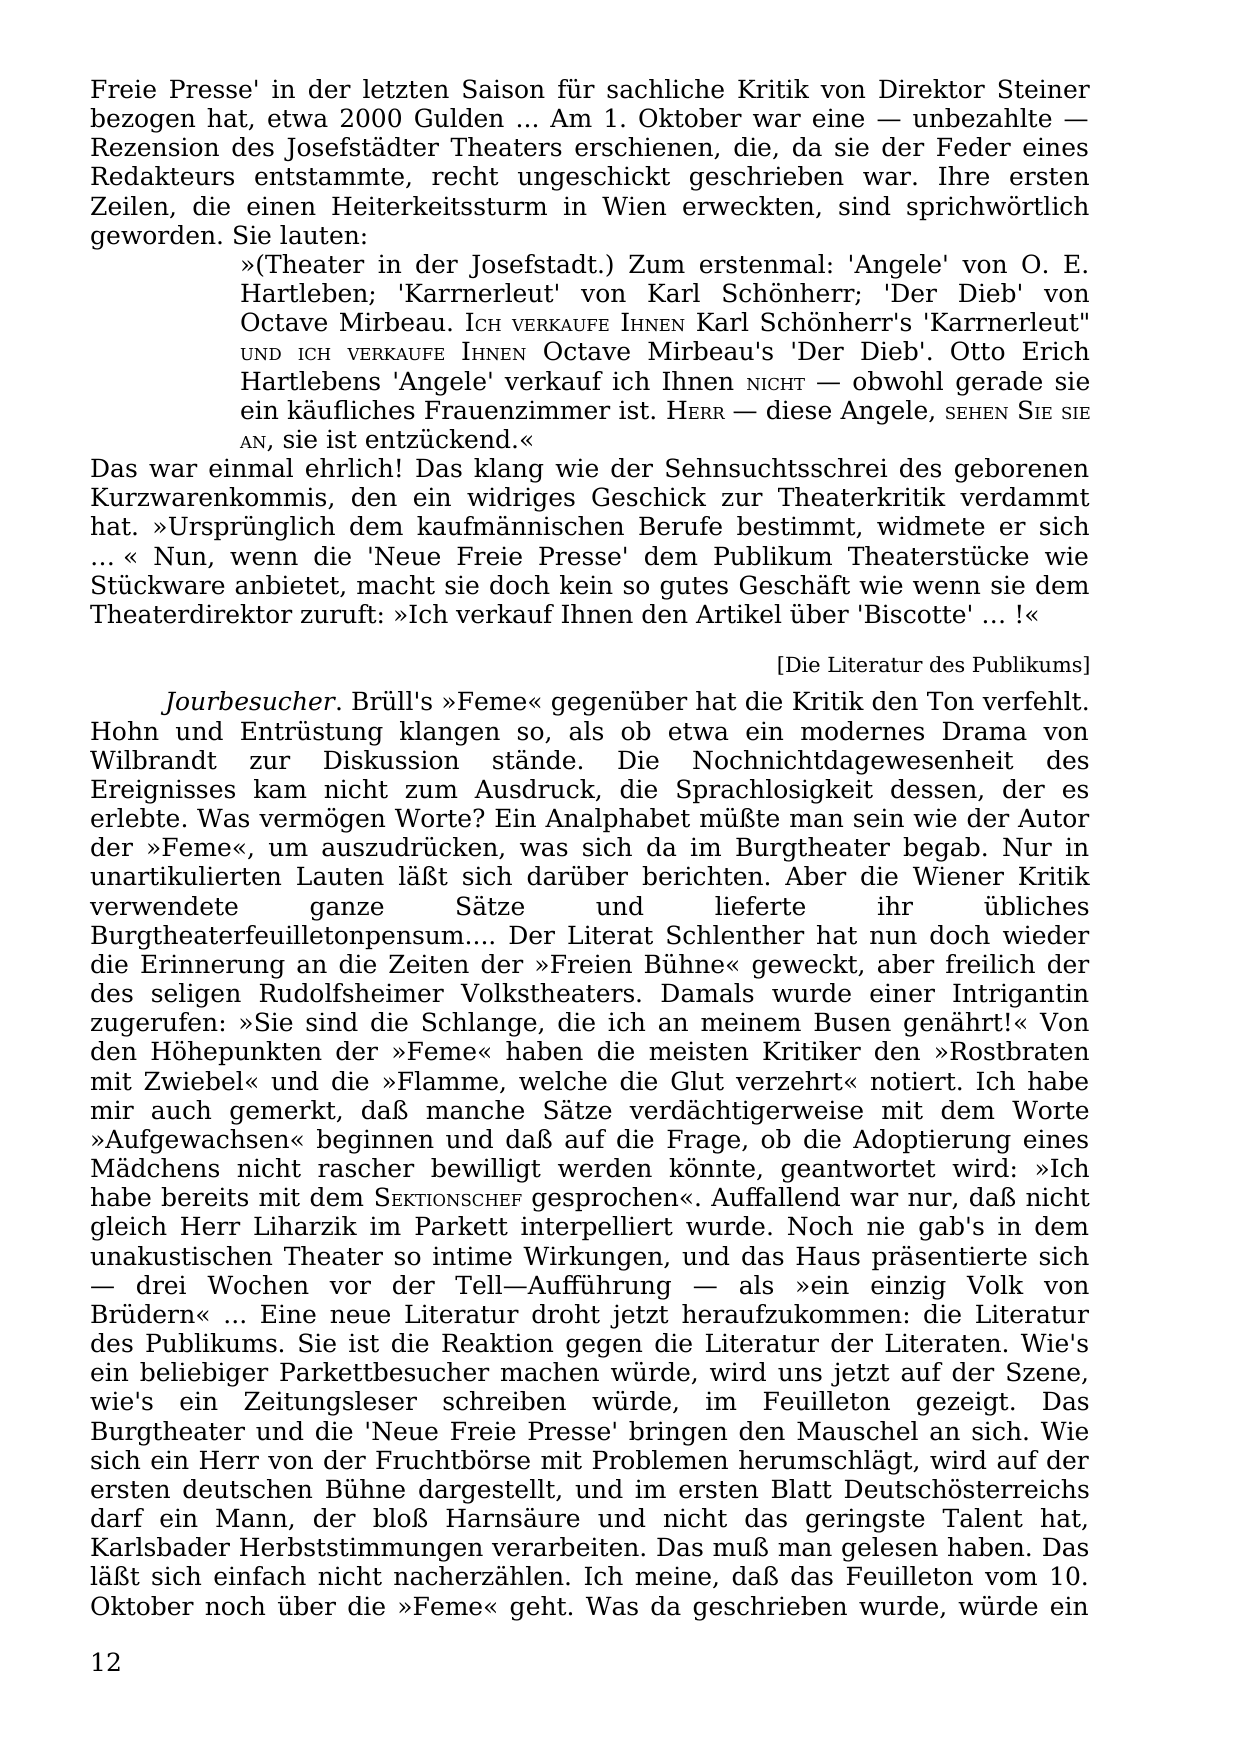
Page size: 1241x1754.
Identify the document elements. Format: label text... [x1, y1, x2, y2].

text Jourbesucher. Brüll's »Feme« gegenüber hat die Kritik den Ton verfehlt. Hohn und Entrüstung klangen so, als ob etwa ein modernes Drama von Wilbrandt zur Diskussion stände. Die Nochnichtdagewesenheit des Ereignisses kam nicht zum Ausdruck, die Sprachlosigkeit dessen, der es erlebte. Was vermögen Worte? Ein Analphabet müßte man sein wie der Autor der »Feme«, um auszudrücken, was sich da im Burgtheater begab. Nur in unartikulierten Lauten läßt sich darüber berichten. Aber die Wiener Kritik verwendete ganze Sätze und lieferte ihr übliches Burgtheaterfeuilletonpensum.... Der Literat Schlenther hat nun doch wieder die Erinnerung an die Zeiten der »Freien Bühne« geweckt, aber freilich der des seligen Rudolfsheimer Volkstheaters. Damals wurde einer Intrigantin zugerufen: »Sie sind die Schlange, die ich an meinem Busen genährt!« Von den Höhepunkten der »Feme« haben die meisten Kritiker den »Rostbraten mit Zwiebel« und die »Flamme, welche die Glut verzehrt« notiert. Ich habe mir auch gemerkt, daß manche Sätze verdächtigerweise mit dem Worte »Aufgewachsen« beginnen und daß auf die Frage, ob die Adoptierung eines Mädchens nicht rascher bewilligt werden könnte, geantwortet wird: »Ich habe bereits mit dem Sektionschef gesprochen«. Auffallend war nur, daß nicht gleich Herr Liharzik im Parkett interpelliert wurde. Noch nie gab's in dem unakustischen Theater so intime Wirkungen, und das Haus präsentierte sich — drei Wochen vor der Tell—Aufführung — als »ein einzig Volk von Brüdern« ... Eine neue Literatur droht jetzt heraufzukommen: die Literatur des Publikums. Sie ist die Reaktion gegen die Literatur der Literaten. Wie's ein beliebiger Parkettbesucher machen würde, wird uns jetzt auf der Szene, wie's ein Zeitungsleser schreiben würde, im Feuilleton gezeigt. Das Burgtheater und die 'Neue Freie Presse' bringen den Mauschel an sich. Wie sich ein Herr von der Fruchtbörse mit Problemen herumschlägt, wird auf der ersten deutschen Bühne dargestellt, und im ersten Blatt Deutschösterreichs darf ein Mann, der bloß Harnsäure und nicht das geringste Talent hat, Karlsbader Herbststimmungen verarbeiten. Das muß man gelesen haben. Das läßt sich einfach nicht nacherzählen. Ich meine, daß das Feuilleton vom 10. Oktober noch über die »Feme« geht. Was da geschrieben wurde, würde ein [90, 678, 1091, 1621]
text »(Theater in der Josefstadt.) Zum erstenmal: 'Angele' von O. E. Hartleben; 'Karrnerleut' von Karl Schönherr; 'Der Dieb' von Octave Mirbeau. Ich verkaufe Ihnen Karl Schönherr's 'Karrnerleut" und ich verkaufe Ihnen Octave Mirbeau's 'Der Dieb'. Otto Erich Hartlebens 'Angele' verkauf ich Ihnen nicht — obwohl gerade sie ein käufliches Frauenzimmer ist. Herr — diese Angele, sehen Sie sie an, sie ist entzückend.« [240, 250, 1091, 454]
text Das war einmal ehrlich! Das klang wie der Sehnsuchtsschrei des geborenen Kurzwarenkommis, den ein widriges Geschick zur Theaterkritik verdammt hat. »Ursprünglich dem kaufmännischen Berufe bestimmt, widmete er sich … « Nun, wenn die 'Neue Freie Presse' dem Publikum Theaterstücke wie Stückware anbietet, macht sie doch kein so gutes Geschäft wie wenn sie dem Theaterdirektor zuruft: »Ich verkauf Ihnen den Artikel über 'Biscotte' … !« [90, 454, 1091, 629]
text [Die Literatur des Publikums] [90, 653, 1091, 678]
text Freie Presse' in der letzten Saison für sachliche Kritik von Direktor Steiner bezogen hat, etwa 2000 Gulden ... Am 1. Oktober war eine — unbezahlte — Rezension des Josefstädter Theaters erschienen, die, da sie der Feder eines Redakteurs entstammte, recht ungeschickt geschrieben war. Ihre ersten Zeilen, die einen Heiterkeitssturm in Wien erweckten, sind sprichwörtlich geworden. Sie lauten: [90, 75, 1091, 250]
